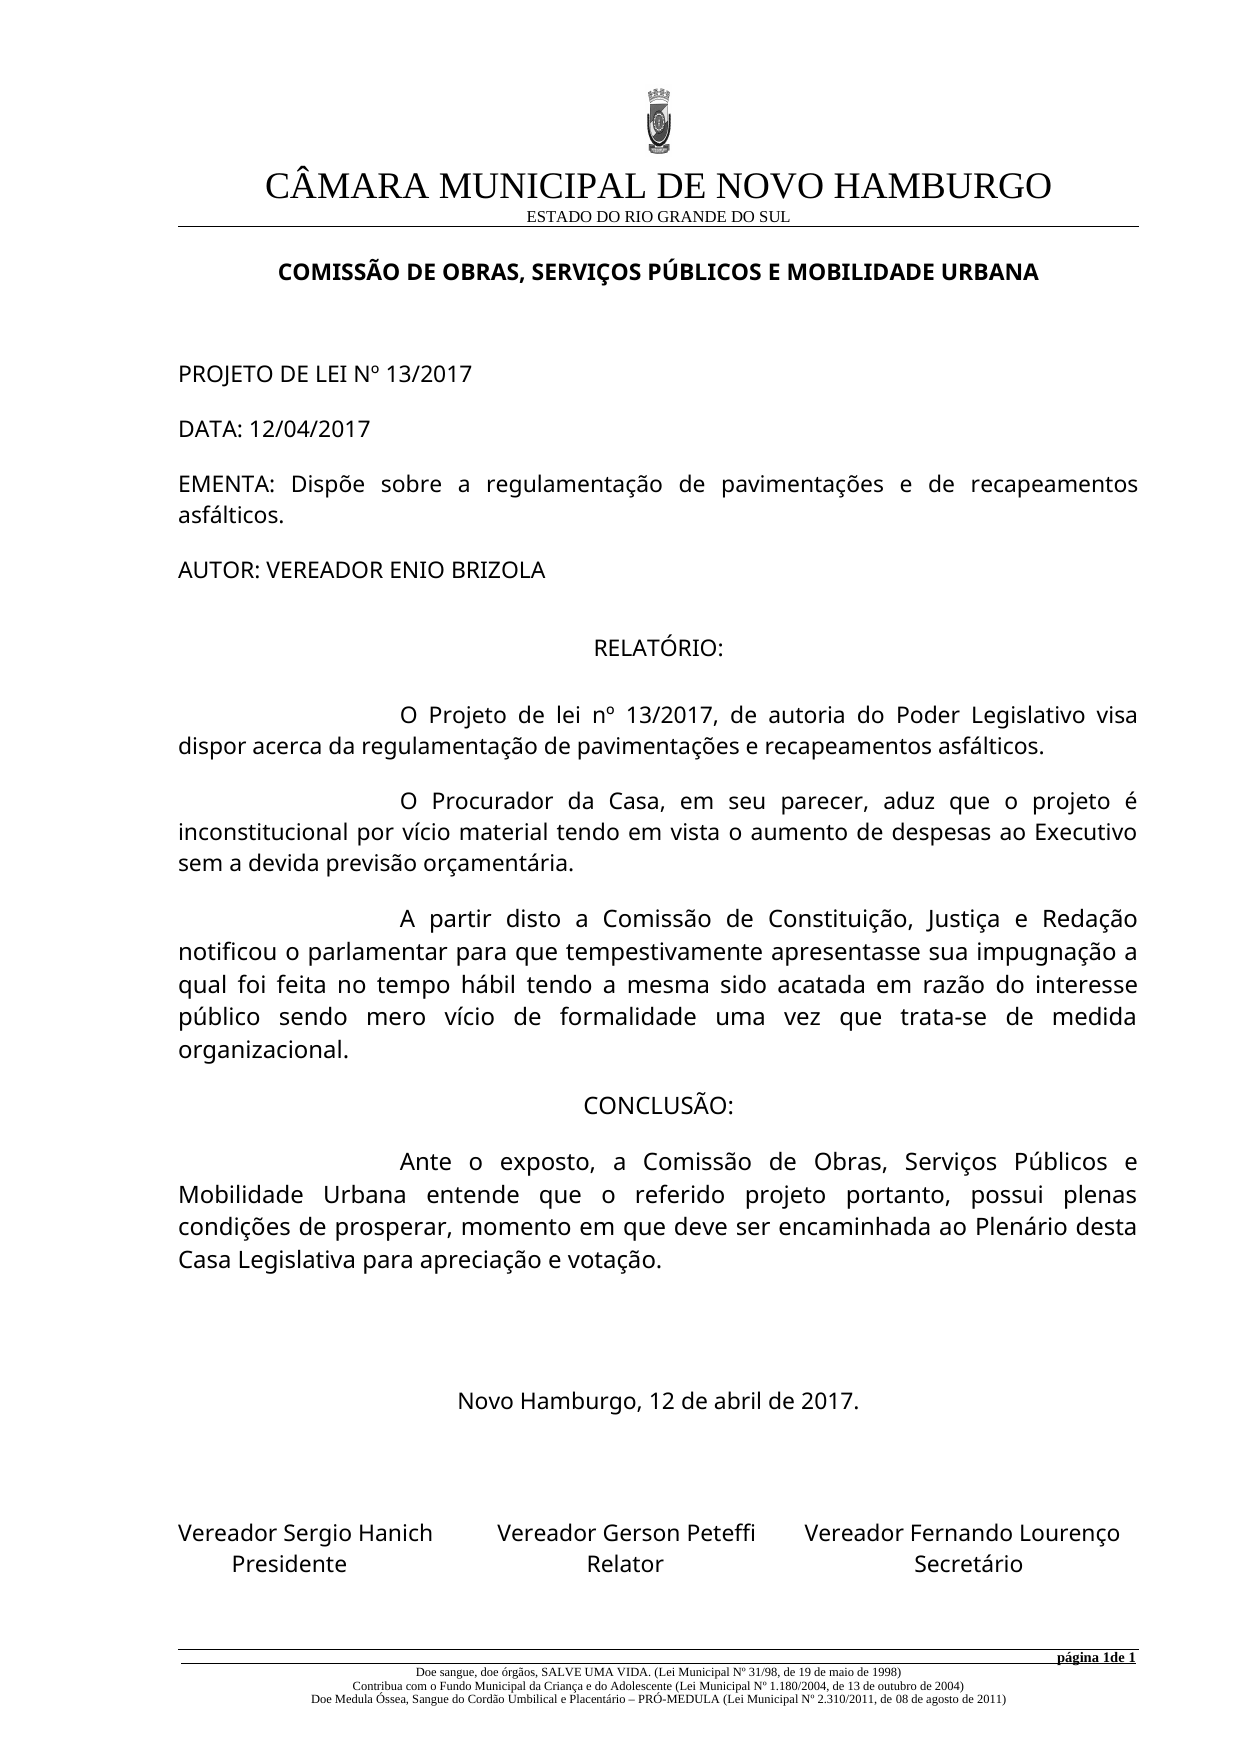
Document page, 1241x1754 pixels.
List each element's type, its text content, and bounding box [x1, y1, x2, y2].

text Ante o exposto, a Comissão de Obras, Serviços Públicos e Mobilidade Urbana entende que o referido projeto portanto, possui plenas condições de prosperar, momento em que deve ser encaminhada ao Plenário desta Casa Legislativa para apreciação e votação. [178, 1145, 1139, 1275]
text Novo Hamburgo, 12 de abril de 2017. [178, 1385, 1139, 1416]
text EMENTA: Dispõe sobre a regulamentação de pavimentações e de recapeamentos asfálticos. [178, 468, 1139, 530]
text PROJETO DE LEI Nº 13/2017 [178, 358, 1139, 389]
text Vereador Sergio Hanich Vereador Gerson Peteffi Vereador Fernando Lourenço [178, 1517, 1139, 1548]
text A partir disto a Comissão de Constituição, Justiça e Redação notificou o parlamentar para que tempestivamente apresentasse sua impugnação a qual foi feita no tempo hábil tendo a mesma sido acatada em razão do interesse público sendo mero vício de formalidade uma vez que trata-se de medida organizacional. [178, 902, 1139, 1065]
text CONCLUSÃO: [178, 1089, 1139, 1121]
text COMISSÃO DE OBRAS, SERVIÇOS PÚBLICOS E MOBILIDADE URBANA [178, 256, 1139, 287]
text RELATÓRIO: [178, 632, 1139, 663]
text O Procurador da Casa, em seu parecer, aduz que o projeto é inconstitucional por vício material tendo em vista o aumento de despesas ao Executivo sem a devida previsão orçamentária. [178, 785, 1139, 879]
text AUTOR: VEREADOR ENIO BRIZOLA [178, 554, 1139, 585]
text O Projeto de lei nº 13/2017, de autoria do Poder Legislativo visa dispor acerca da regulamentação de pavimentações e recapeamentos asfálticos. [178, 699, 1139, 761]
text Presidente Relator Secretário [178, 1548, 1139, 1579]
text DATA: 12/04/2017 [178, 413, 1139, 444]
